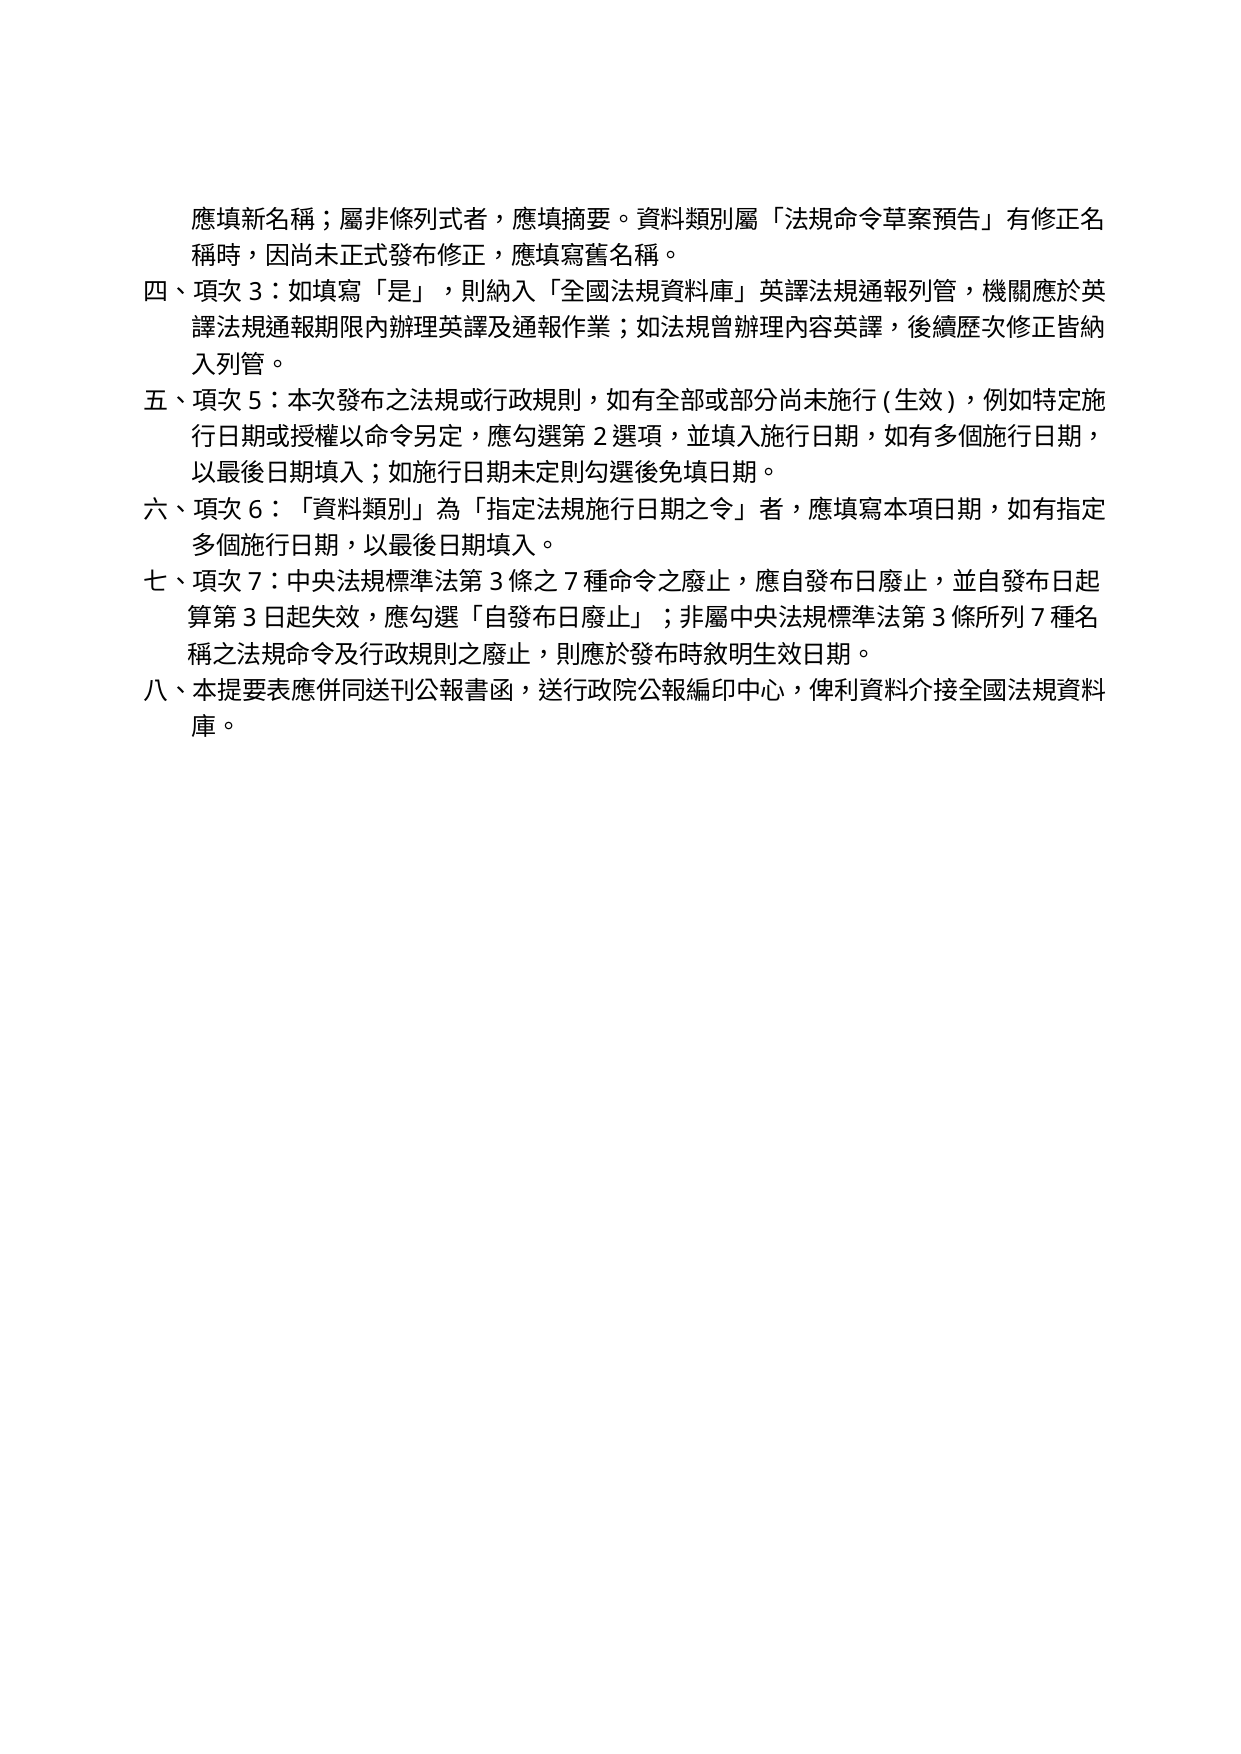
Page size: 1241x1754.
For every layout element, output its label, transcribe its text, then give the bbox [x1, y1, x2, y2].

text 七、項次7：中央法規標準法第3條之7種命令之廢止，應自發布日廢止，並自發布日起算第3日起失效，應勾選「自發布日廢止」；非屬中央法規標準法第3條所列7種名稱之法規命令及行政規則之廢止，則應於發布時敘明生效日期。 [143, 562, 1107, 670]
text 六、項次6：「資料類別」為「指定法規施行日期之令」者，應填寫本項日期，如有指定多個施行日期，以最後日期填入。 [143, 489, 1107, 562]
text 三、項次2：法規或行政規則屬條列式者，應填名稱全名，另法規或行政規則修正名稱者，應填新名稱；屬非條列式者，應填摘要。資料類別屬「法規命令草案預告」有修正名稱時，因尚未正式發布修正，應填寫舊名稱。 [143, 199, 1107, 272]
text 四、項次3：如填寫「是」，則納入「全國法規資料庫」英譯法規通報列管，機關應於英譯法規通報期限內辦理英譯及通報作業；如法規曾辦理內容英譯，後續歷次修正皆納入列管。 [143, 272, 1107, 380]
text 八、本提要表應併同送刊公報書函，送行政院公報編印中心，俾利資料介接全國法規資料庫。 [143, 670, 1107, 743]
text 五、項次5：本次發布之法規或行政規則，如有全部或部分尚未施行(生效)，例如特定施行日期或授權以命令另定，應勾選第2選項，並填入施行日期，如有多個施行日期，以最後日期填入；如施行日期未定則勾選後免填日期。 [143, 380, 1107, 489]
